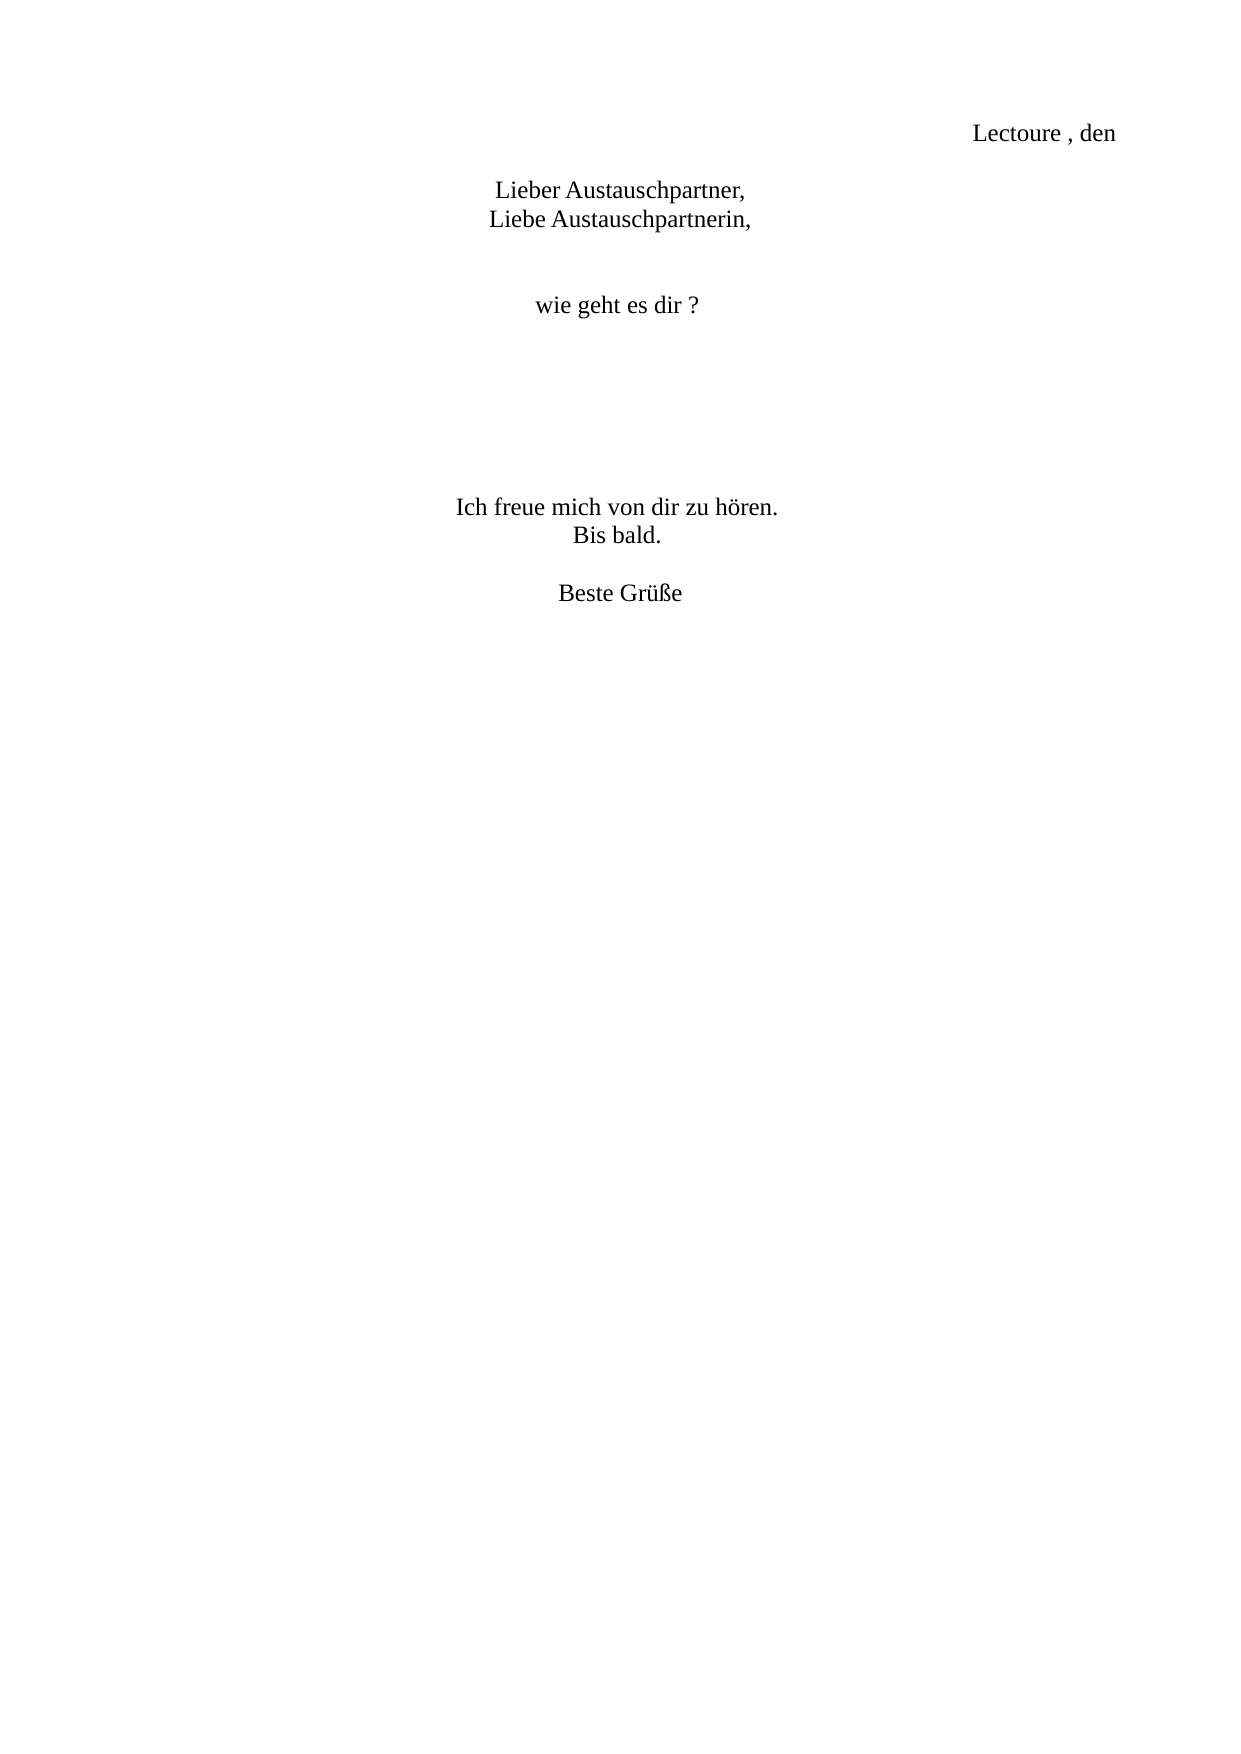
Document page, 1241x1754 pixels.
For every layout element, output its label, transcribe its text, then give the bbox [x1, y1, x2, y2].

text Ich freue mich von dir zu hören. [118, 492, 1122, 521]
text Liebe Austauschpartnerin, [118, 204, 1122, 233]
text Bis bald. [118, 521, 1122, 549]
text Lieber Austauschpartner, [118, 176, 1122, 204]
text wie geht es dir ? [118, 291, 1122, 319]
text Beste Grüße [118, 578, 1122, 607]
text Lectoure , den [118, 118, 1122, 147]
